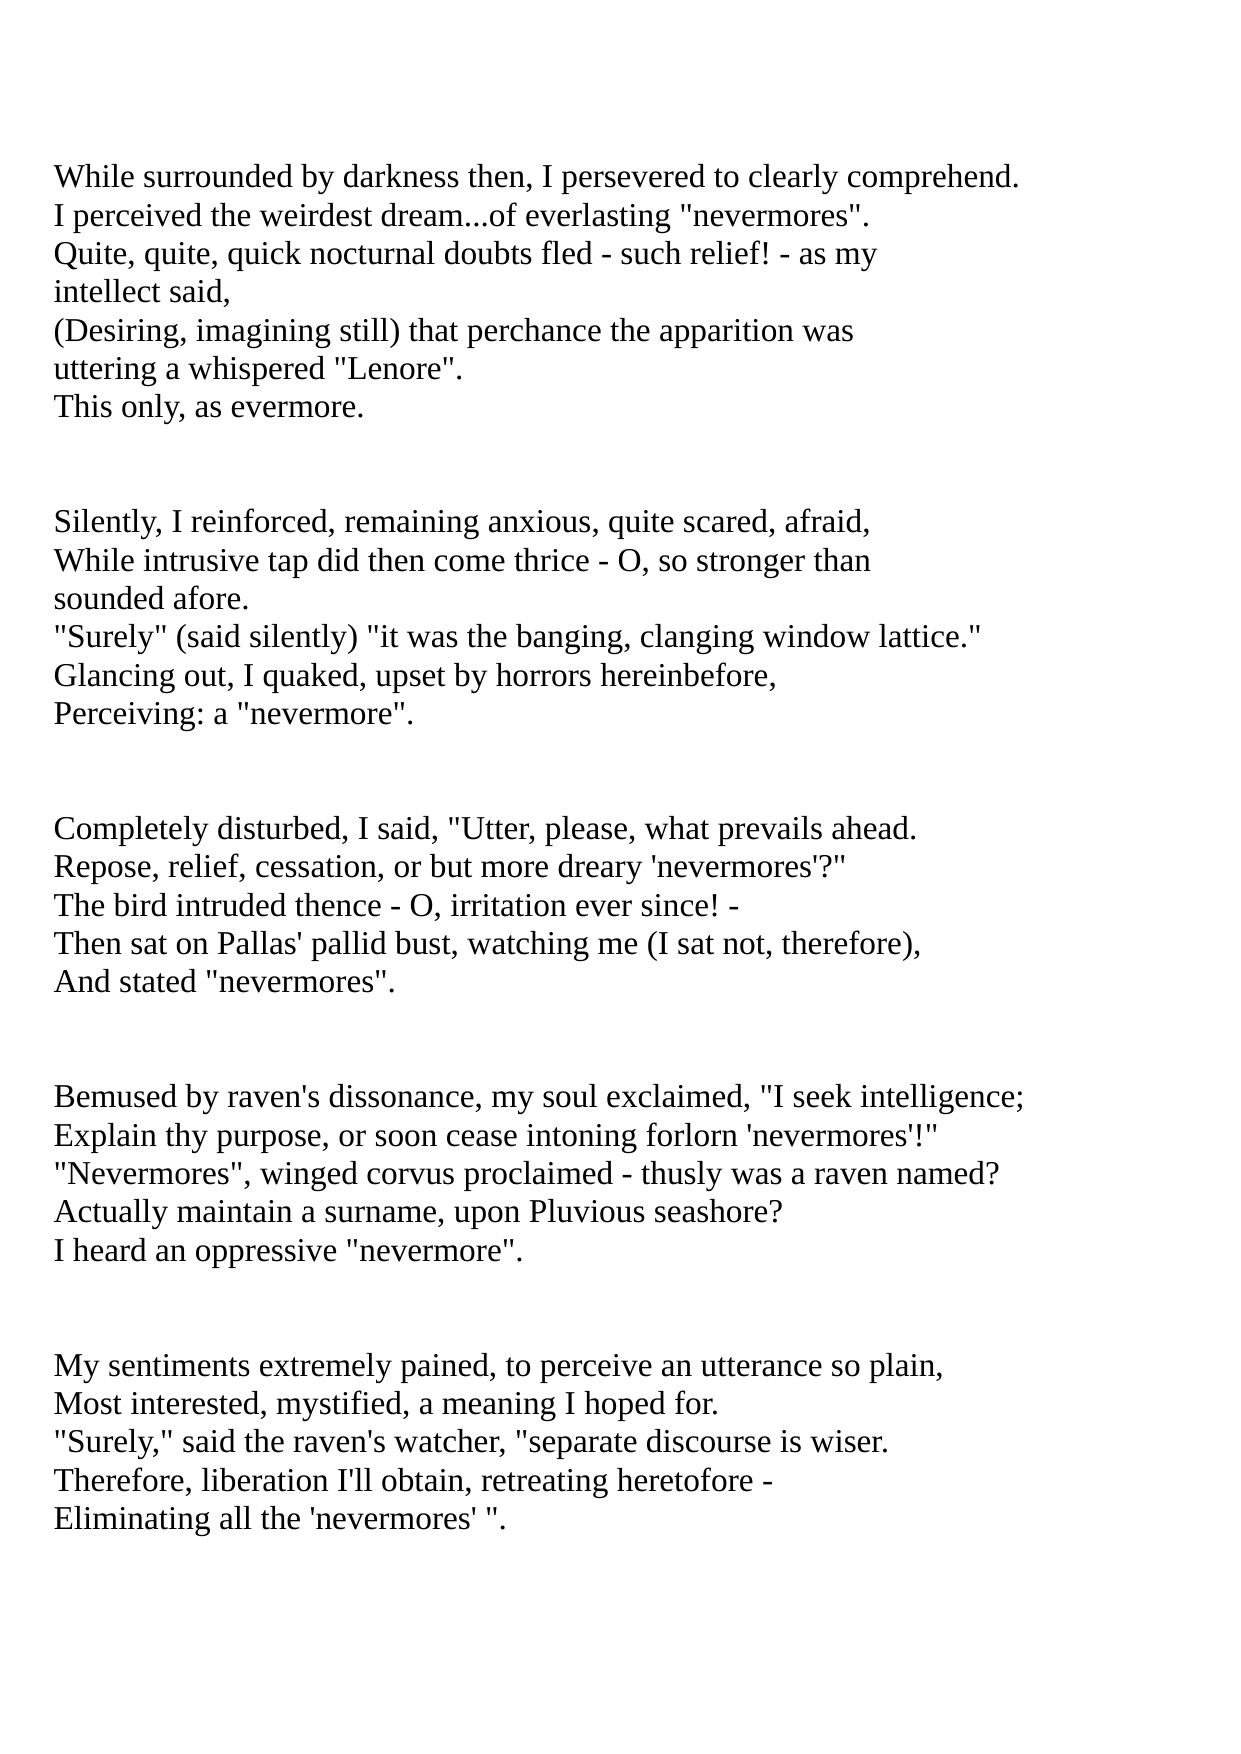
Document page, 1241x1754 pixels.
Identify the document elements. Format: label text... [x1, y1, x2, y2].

text Then sat on Pallas' pallid bust, watching me (I sat not, therefore), [53, 923, 1122, 961]
text (Desiring, imagining still) that perchance the apparition was [53, 310, 1122, 348]
text "Surely," said the raven's watcher, "separate discourse is wiser. [53, 1421, 1122, 1460]
text My sentiments extremely pained, to perceive an utterance so plain, [53, 1345, 1122, 1383]
text Bemused by raven's dissonance, my soul exclaimed, "I seek intelligence; [53, 1076, 1122, 1115]
text The bird intruded thence - O, irritation ever since! - [53, 885, 1122, 923]
text I heard an oppressive "nevermore". [53, 1230, 1122, 1268]
text intellect said, [53, 271, 1122, 310]
text Perceiving: a "nevermore". [53, 693, 1122, 731]
text Most interested, mystified, a meaning I hoped for. [53, 1383, 1122, 1421]
text Explain thy purpose, or soon cease intoning forlorn 'nevermores'!" [53, 1115, 1122, 1153]
text Therefore, liberation I'll obtain, retreating heretofore - [53, 1460, 1122, 1498]
text "Nevermores", winged corvus proclaimed - thusly was a raven named? [53, 1153, 1122, 1191]
text Quite, quite, quick nocturnal doubts fled - such relief! - as my [53, 233, 1122, 271]
text Glancing out, I quaked, upset by horrors hereinbefore, [53, 655, 1122, 693]
text Actually maintain a surname, upon Pluvious seashore? [53, 1191, 1122, 1230]
text While intrusive tap did then come thrice - O, so stronger than [53, 540, 1122, 578]
text I perceived the weirdest dream...of everlasting "nevermores". [53, 195, 1122, 233]
text While surrounded by darkness then, I persevered to clearly comprehend. [53, 156, 1122, 195]
text Eliminating all the 'nevermores' ". [53, 1498, 1122, 1536]
text Silently, I reinforced, remaining anxious, quite scared, afraid, [53, 501, 1122, 540]
text sounded afore. [53, 578, 1122, 616]
text Repose, relief, cessation, or but more dreary 'nevermores'?" [53, 846, 1122, 885]
text "Surely" (said silently) "it was the banging, clanging window lattice." [53, 616, 1122, 655]
text Completely disturbed, I said, "Utter, please, what prevails ahead. [53, 808, 1122, 846]
text And stated "nevermores". [53, 961, 1122, 1000]
text This only, as evermore. [53, 386, 1122, 425]
text uttering a whispered "Lenore". [53, 348, 1122, 386]
